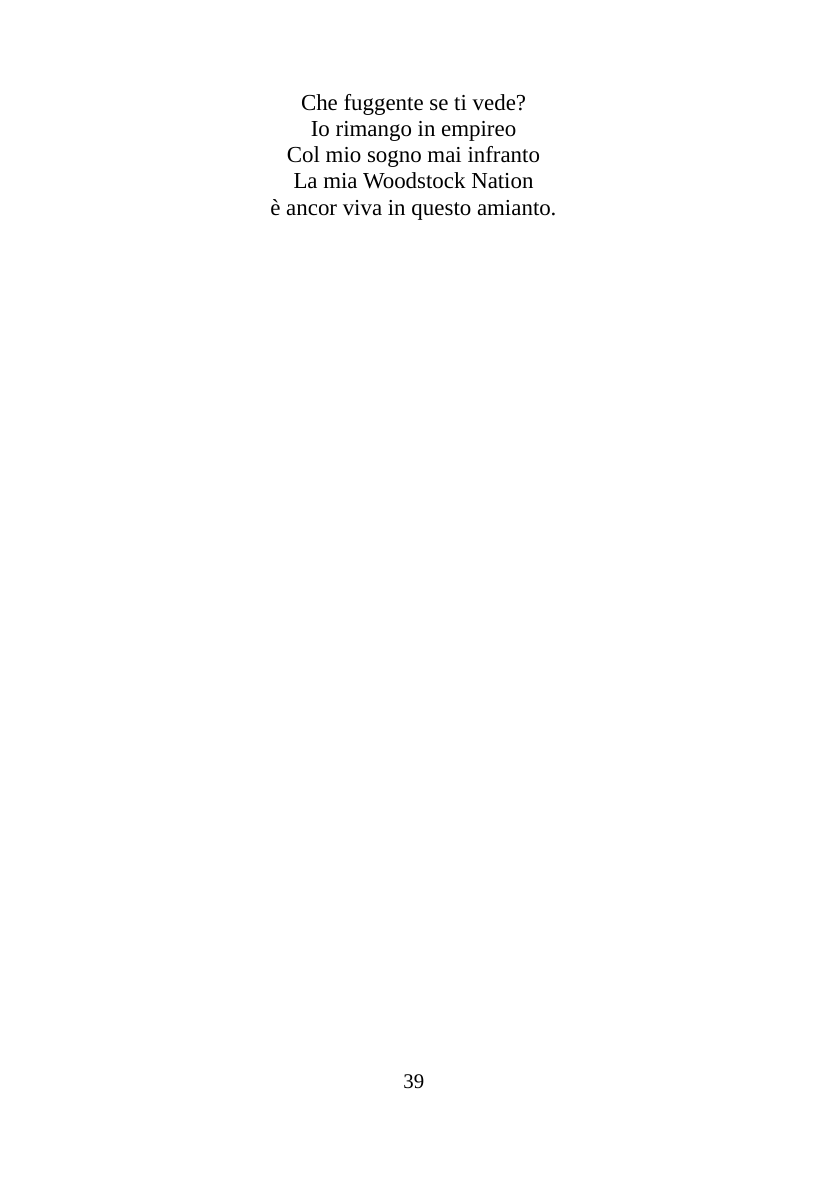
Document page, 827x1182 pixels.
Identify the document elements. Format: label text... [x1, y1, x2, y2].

text Col mio sogno mai infranto [88, 141, 738, 168]
text è ancor viva in questo amianto. [88, 194, 738, 220]
text Che fuggente se ti vede? [88, 88, 738, 115]
text La mia Woodstock Nation [88, 168, 738, 194]
text Io rimango in empireo [88, 115, 738, 141]
